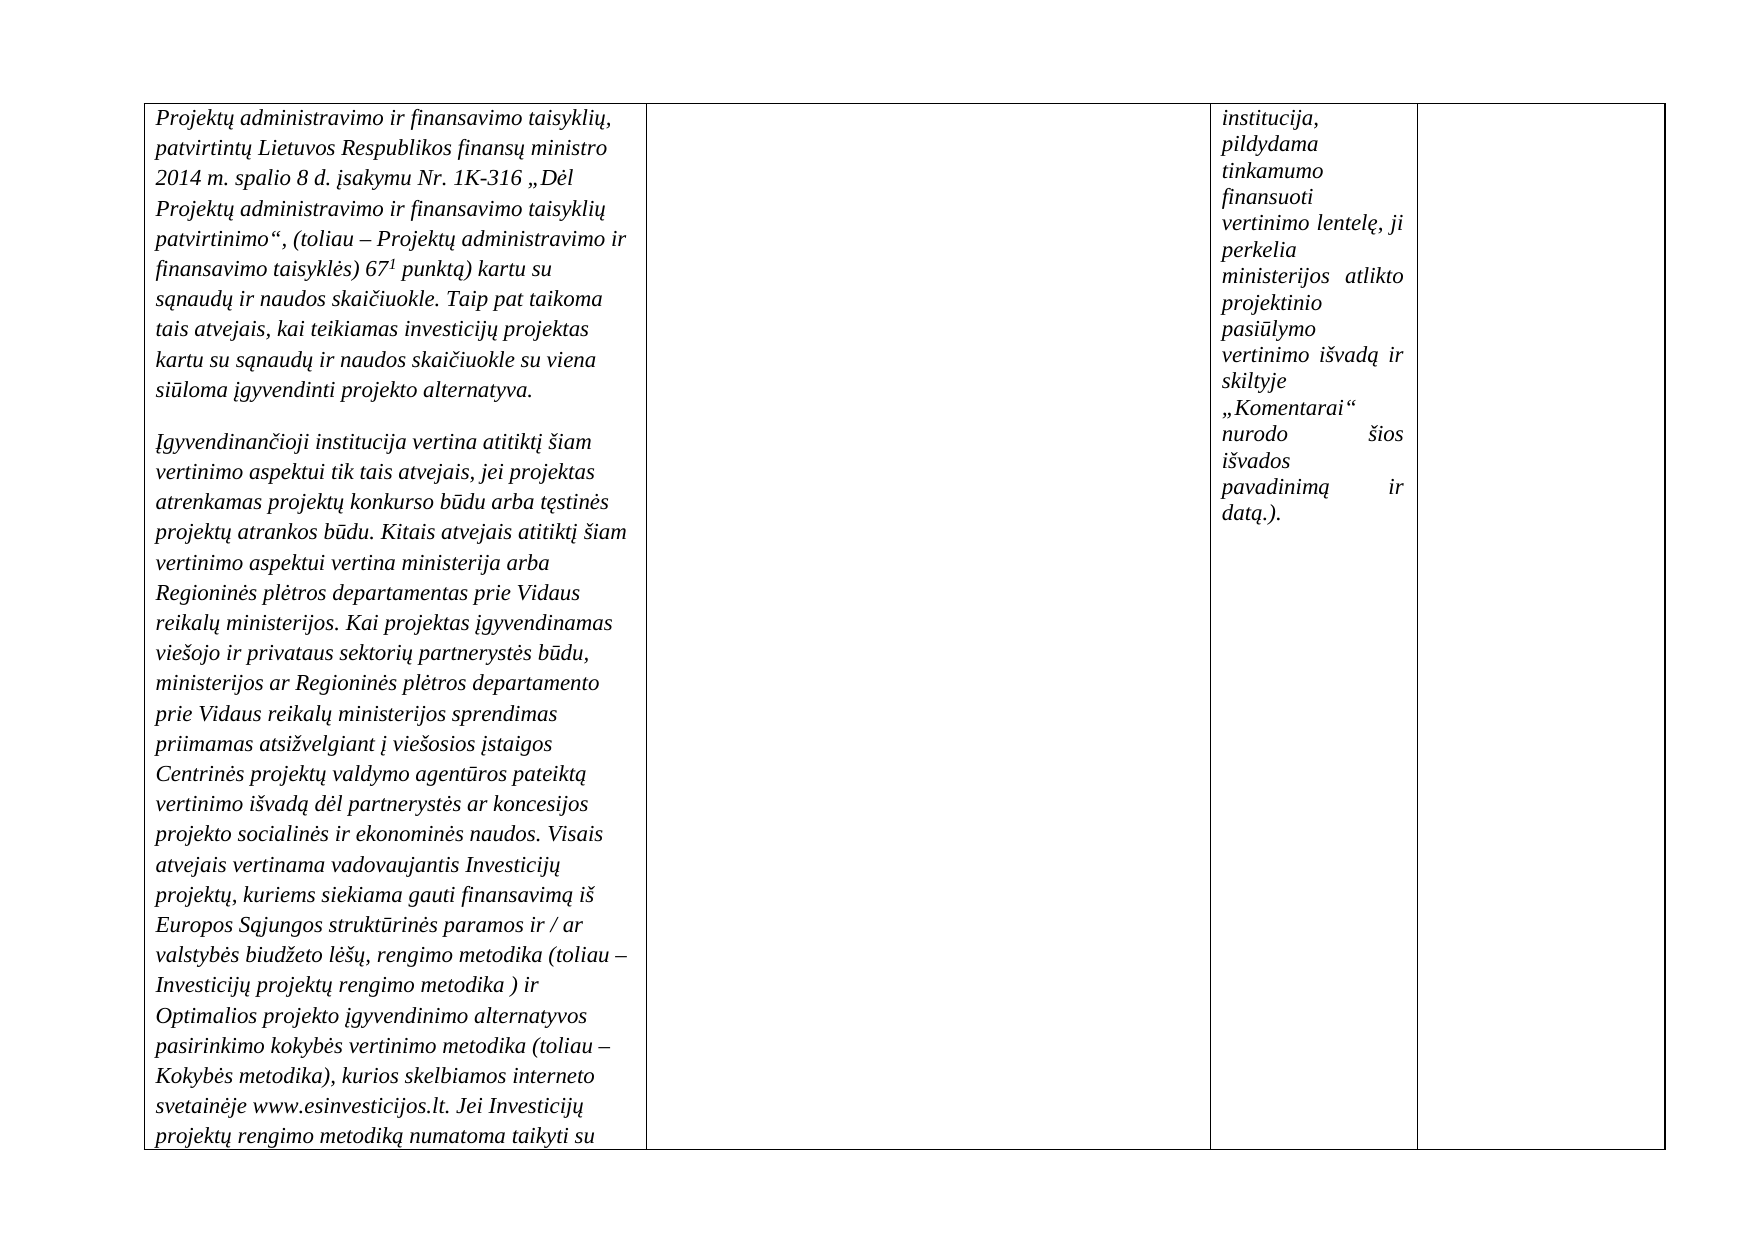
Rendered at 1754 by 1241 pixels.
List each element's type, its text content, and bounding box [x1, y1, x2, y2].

table_cell Projektų administravimo ir finansavimo taisyklių, patvirtintų Lietuvos Respublikos finansų ministro 2014 m. spalio 8 d. įsakymu Nr. 1K-316 „Dėl Projektų administravimo ir finansavimo taisyklių patvirtinimo“, (toliau – Projektų administravimo ir finansavimo taisyklės) 671 punktą) kartu su sąnaudų ir naudos skaičiuokle. Taip pat taikoma tais atvejais, kai teikiamas investicijų projektas kartu su sąnaudų ir naudos skaičiuokle su viena siūloma įgyvendinti projekto alternatyva. Įgyvendinančioji institucija vertina atitiktį šiam vertinimo aspektui tik tais atvejais, jei projektas atrenkamas projektų konkurso būdu arba tęstinės projektų atrankos būdu. Kitais atvejais atitiktį šiam vertinimo aspektui vertina ministerija arba Regioninės plėtros departamentas prie Vidaus reikalų ministerijos. Kai projektas įgyvendinamas viešojo ir privataus sektorių partnerystės būdu, ministerijos ar Regioninės plėtros departamento prie Vidaus reikalų ministerijos sprendimas priimamas atsižvelgiant į viešosios įstaigos Centrinės projektų valdymo agentūros pateiktą vertinimo išvadą dėl partnerystės ar koncesijos projekto socialinės ir ekonominės naudos. Visais atvejais vertinama vadovaujantis Investicijų projektų, kuriems siekiama gauti finansavimą iš Europos Sąjungos struktūrinės paramos ir / ar valstybės biudžeto lėšų, rengimo metodika (toliau – Investicijų projektų rengimo metodika ) ir Optimalios projekto įgyvendinimo alternatyvos pasirinkimo kokybės vertinimo metodika (toliau – Kokybės metodika), kurios skelbiamos interneto svetainėje www.esinvesticijos.lt. Jei Investicijų projektų rengimo metodiką numatoma taikyti su [145, 104, 646, 1149]
table_cell [647, 104, 1210, 1149]
table_cell [1418, 104, 1664, 1149]
table_cell institucija, pildydama tinkamumo finansuoti vertinimo lentelę, ji perkelia ministerijos atlikto projektinio pasiūlymo vertinimo išvadą ir skiltyje „Komentarai“ nurodo šios išvados pavadinimą ir datą.). [1211, 104, 1417, 1149]
